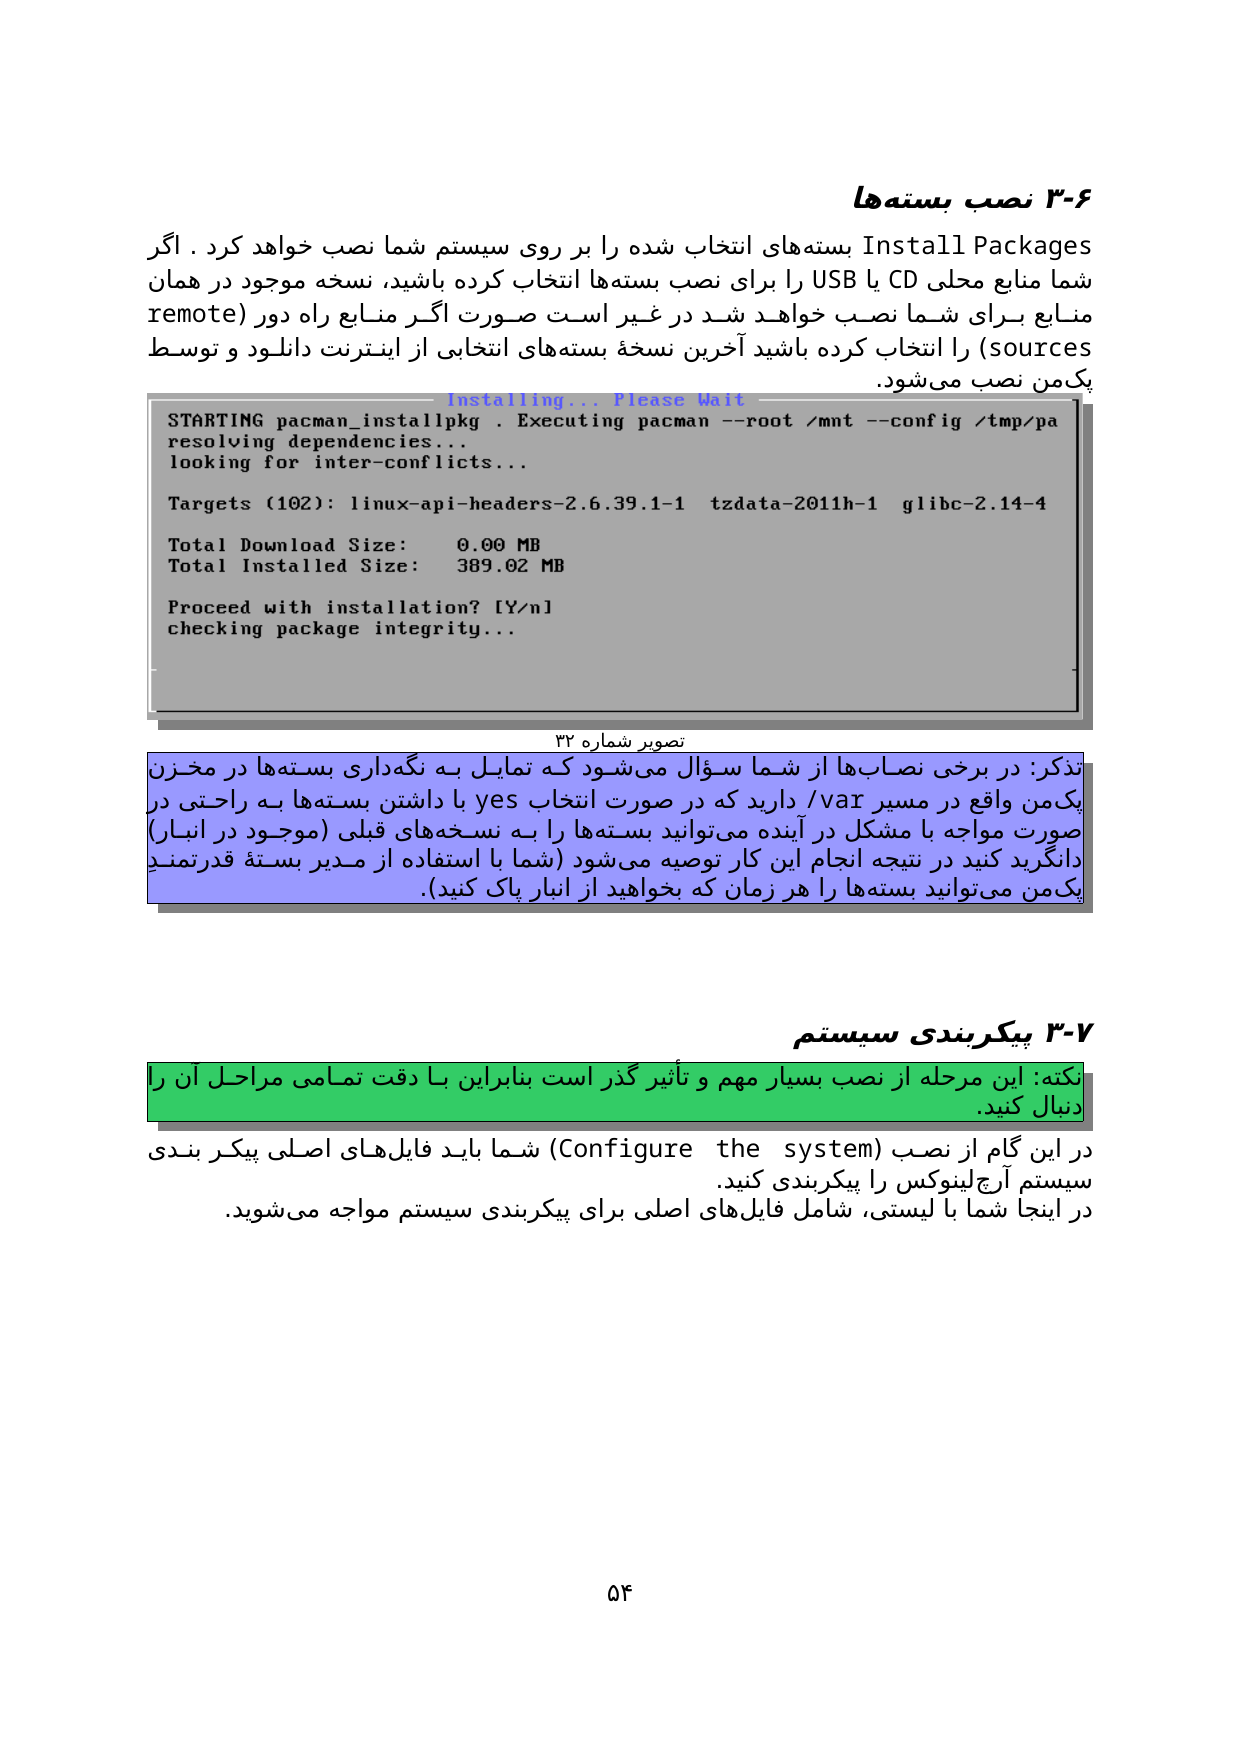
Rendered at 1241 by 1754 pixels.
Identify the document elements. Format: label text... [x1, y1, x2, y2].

text Install Packages بسته‌های انتخاب شده را بر روی سیستم شما نصب خواهد کرد . اگر شما منابع محلی CD یا USB را برای نصب بسته‌ها انتخاب کرده باشید، نسخه موجود در همان منابع برای شما نصب خواهد شد در غیر است صورت اگر منابع راه دور (remote sources) را انتخاب کرده باشید آخرین نسخهٔ بسته‌های انتخابی از اینترنت دانلود و توسط پک‌من نصب می‌شود. [147, 228, 1093, 393]
text در اینجا شما با لیستی، شامل فایل‌های اصلی برای پیکربندی سیستم مواجه می‌شوید. [147, 1194, 1093, 1223]
text تصویر شماره ۳۲ [147, 720, 1093, 752]
subtitle ۳-۶ نصب بسته‌ها [147, 181, 1093, 215]
subtitle ۳-۷ پیکربندی سیستم [147, 1016, 1093, 1049]
text در این گام از نصب (Configure the system) شما باید فایل‌های اصلی پیکر بندی سیستم آرچ‌لینوکس را پیکربندی کنید. [147, 1131, 1093, 1194]
picture [147, 393, 1083, 720]
